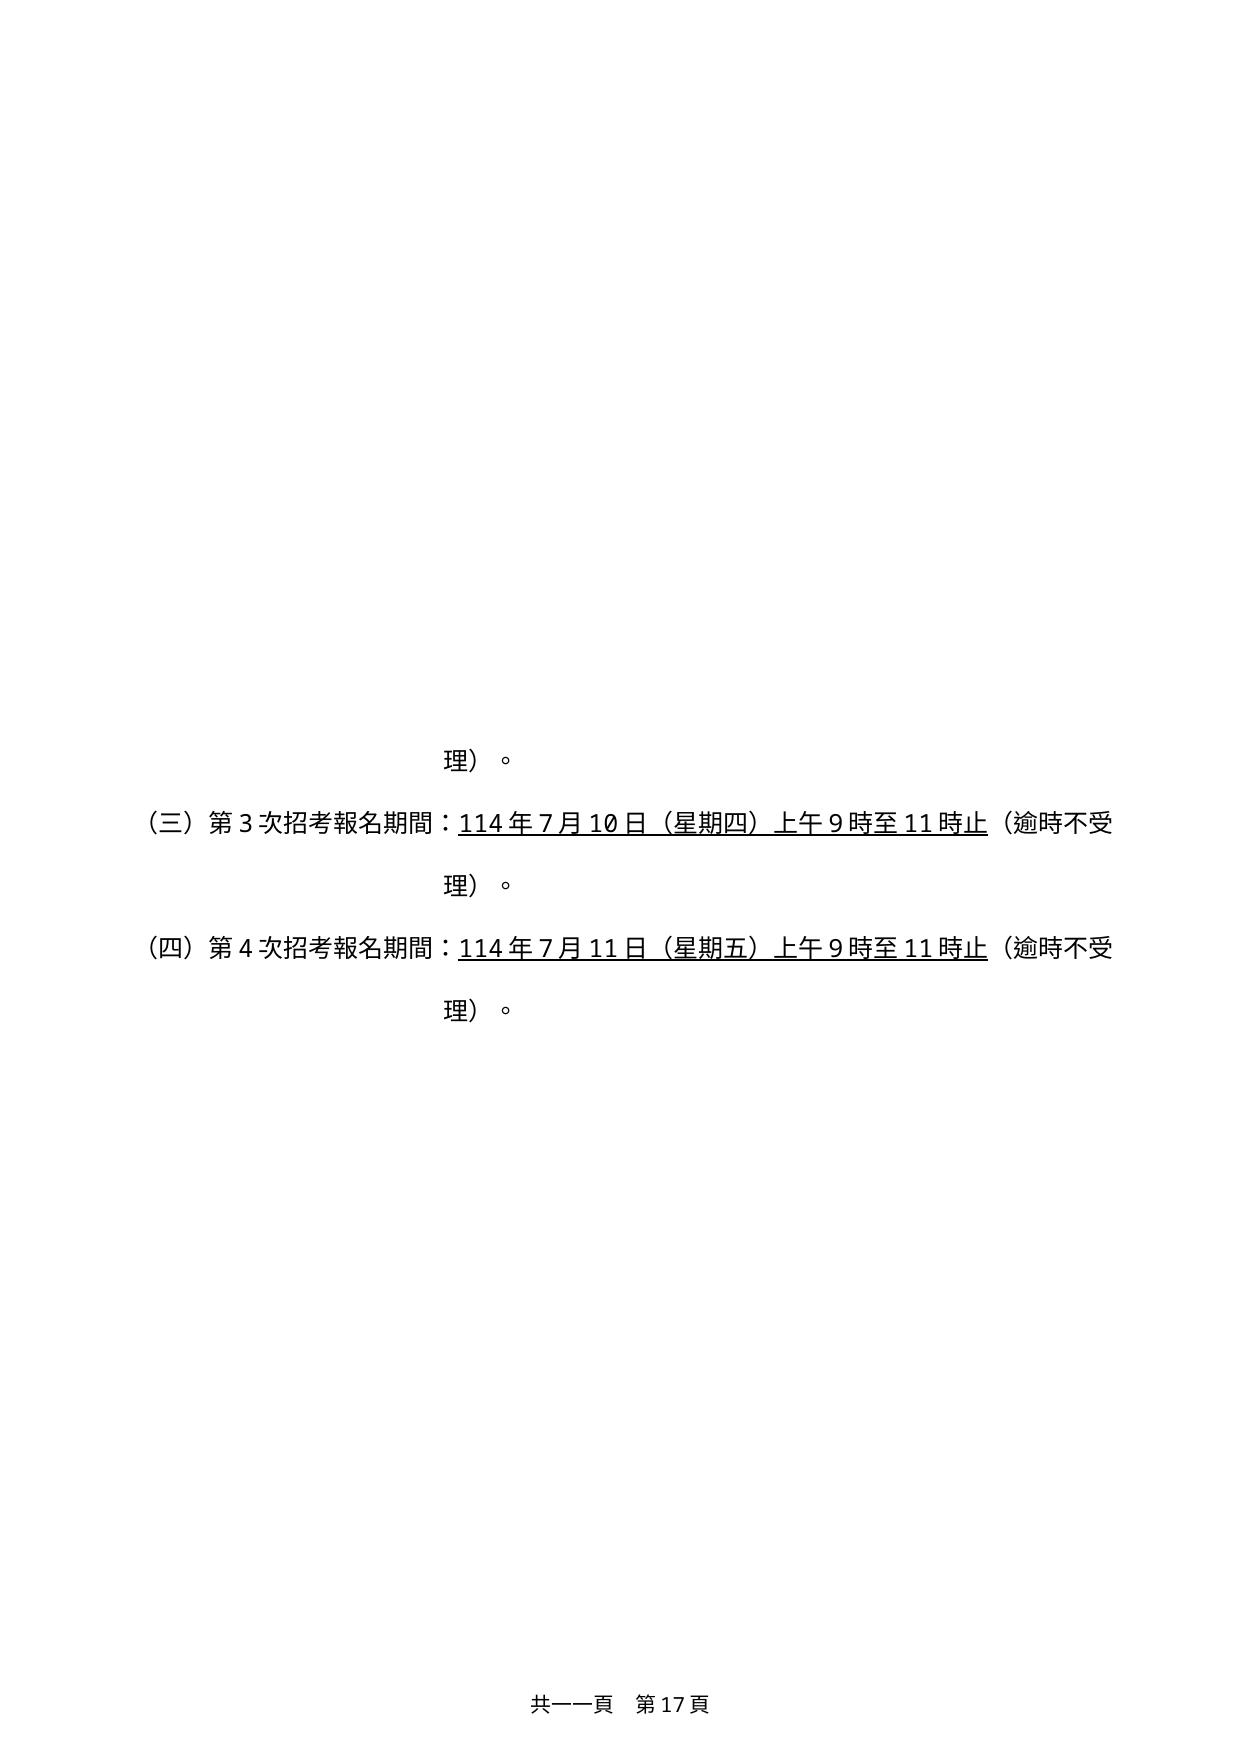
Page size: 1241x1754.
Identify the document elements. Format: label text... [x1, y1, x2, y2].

text 理）。 [118, 717, 1122, 780]
text （三）第3次招考報名期間：114年7月10日（星期四）上午9時至11時止（逾時不受理）。 [118, 780, 1122, 905]
text （四）第4次招考報名期間：114年7月11日（星期五）上午9時至11時止（逾時不受理）。 [118, 905, 1122, 1030]
